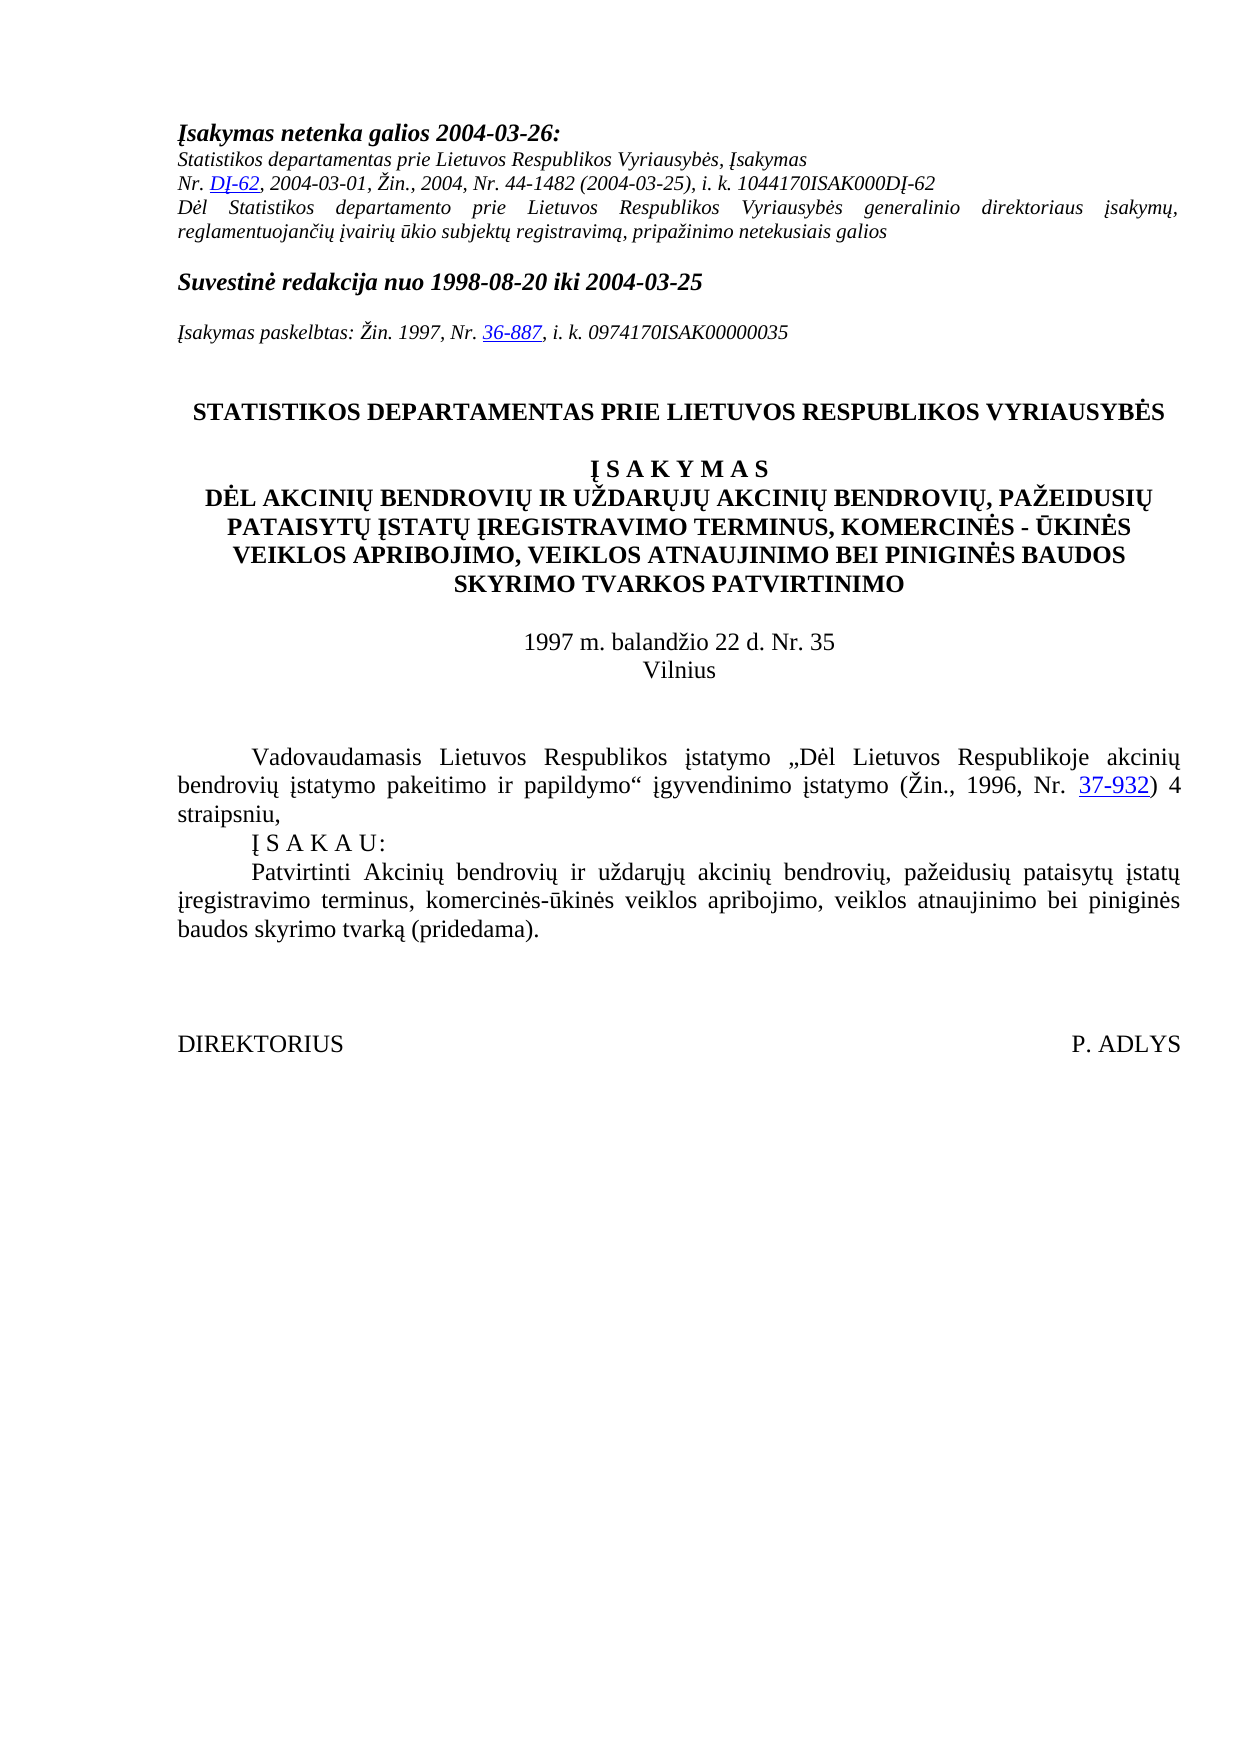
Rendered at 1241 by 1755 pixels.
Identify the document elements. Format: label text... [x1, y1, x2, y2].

text Įsakymas netenka galios 2004-03-26: [177, 118, 1181, 147]
text STATISTIKOS DEPARTAMENTAS PRIE LIETUVOS RESPUBLIKOS VYRIAUSYBĖS [177, 397, 1181, 426]
text Vilnius [177, 656, 1181, 684]
text DĖL AKCINIŲ BENDROVIŲ IR UŽDARŲJŲ AKCINIŲ BENDROVIŲ, PAŽEIDUSIŲ PATAISYTŲ ĮSTATŲ ĮREGISTRAVIMO TERMINUS, KOMERCINĖS - ŪKINĖS VEIKLOS APRIBOJIMO, VEIKLOS ATNAUJINIMO BEI PINIGINĖS BAUDOS SKYRIMO TVARKOS PATVIRTINIMO [177, 483, 1181, 598]
text Į S A K Y M A S [177, 454, 1181, 483]
text Statistikos departamentas prie Lietuvos Respublikos Vyriausybės, Įsakymas [177, 147, 1181, 171]
text Nr. DĮ-62, 2004-03-01, Žin., 2004, Nr. 44-1482 (2004-03-25), i. k. 1044170ISAK000DĮ-62 [177, 171, 1181, 195]
text Direktorius P. Adlys [177, 1029, 1181, 1058]
text ĮSAKAU: [177, 828, 1181, 857]
text Vadovaudamasis Lietuvos Respublikos įstatymo „Dėl Lietuvos Respublikoje akcinių bendrovių įstatymo pakeitimo ir papildymo“ įgyvendinimo įstatymo (Žin., 1996, Nr. 37-932) 4 straipsniu, [177, 742, 1181, 828]
text Suvestinė redakcija nuo 1998-08-20 iki 2004-03-25 [177, 267, 1181, 296]
text 1997 m. balandžio 22 d. Nr. 35 [177, 627, 1181, 656]
text Dėl Statistikos departamento prie Lietuvos Respublikos Vyriausybės generalinio direktoriaus įsakymų, reglamentuojančių įvairių ūkio subjektų registravimą, pripažinimo netekusiais galios [177, 195, 1181, 243]
text Įsakymas paskelbtas: Žin. 1997, Nr. 36-887, i. k. 0974170ISAK00000035 [177, 320, 1181, 344]
text Patvirtinti Akcinių bendrovių ir uždarųjų akcinių bendrovių, pažeidusių pataisytų įstatų įregistravimo terminus, komercinės-ūkinės veiklos apribojimo, veiklos atnaujinimo bei piniginės baudos skyrimo tvarką (pridedama). [177, 857, 1181, 943]
